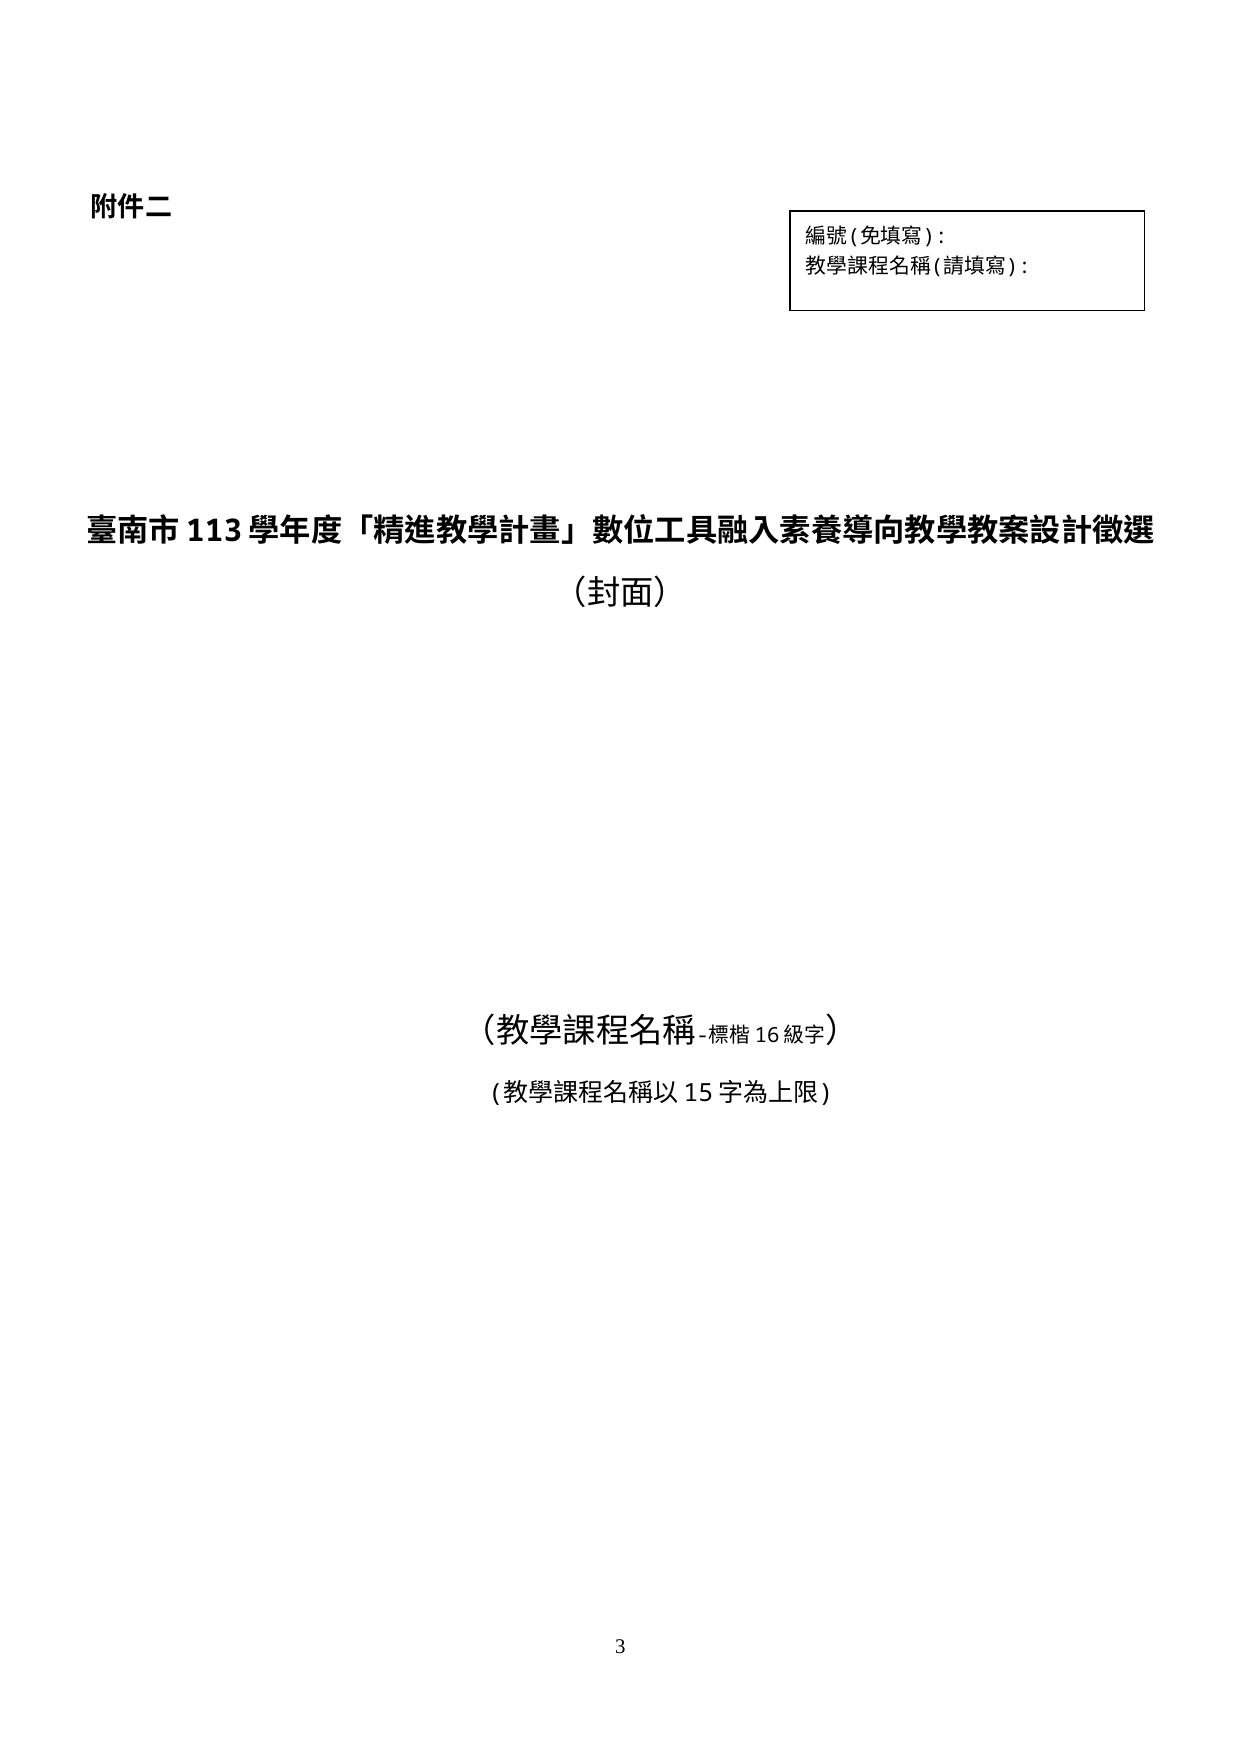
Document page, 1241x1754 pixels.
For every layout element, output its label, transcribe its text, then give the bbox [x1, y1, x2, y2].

text 編號(免填寫): [806, 219, 1129, 249]
text (教學課程名稱以15字為上限) [156, 1049, 1165, 1111]
text 臺南市113學年度「精進教學計畫」數位工具融入素養導向教學教案設計徵選 [75, 486, 1165, 549]
text （封面） [75, 549, 1165, 611]
text 教學課程名稱(請填寫): [806, 249, 1129, 279]
text 附件二 [71, 185, 191, 224]
text （教學課程名稱-標楷16級字） [156, 986, 1165, 1049]
